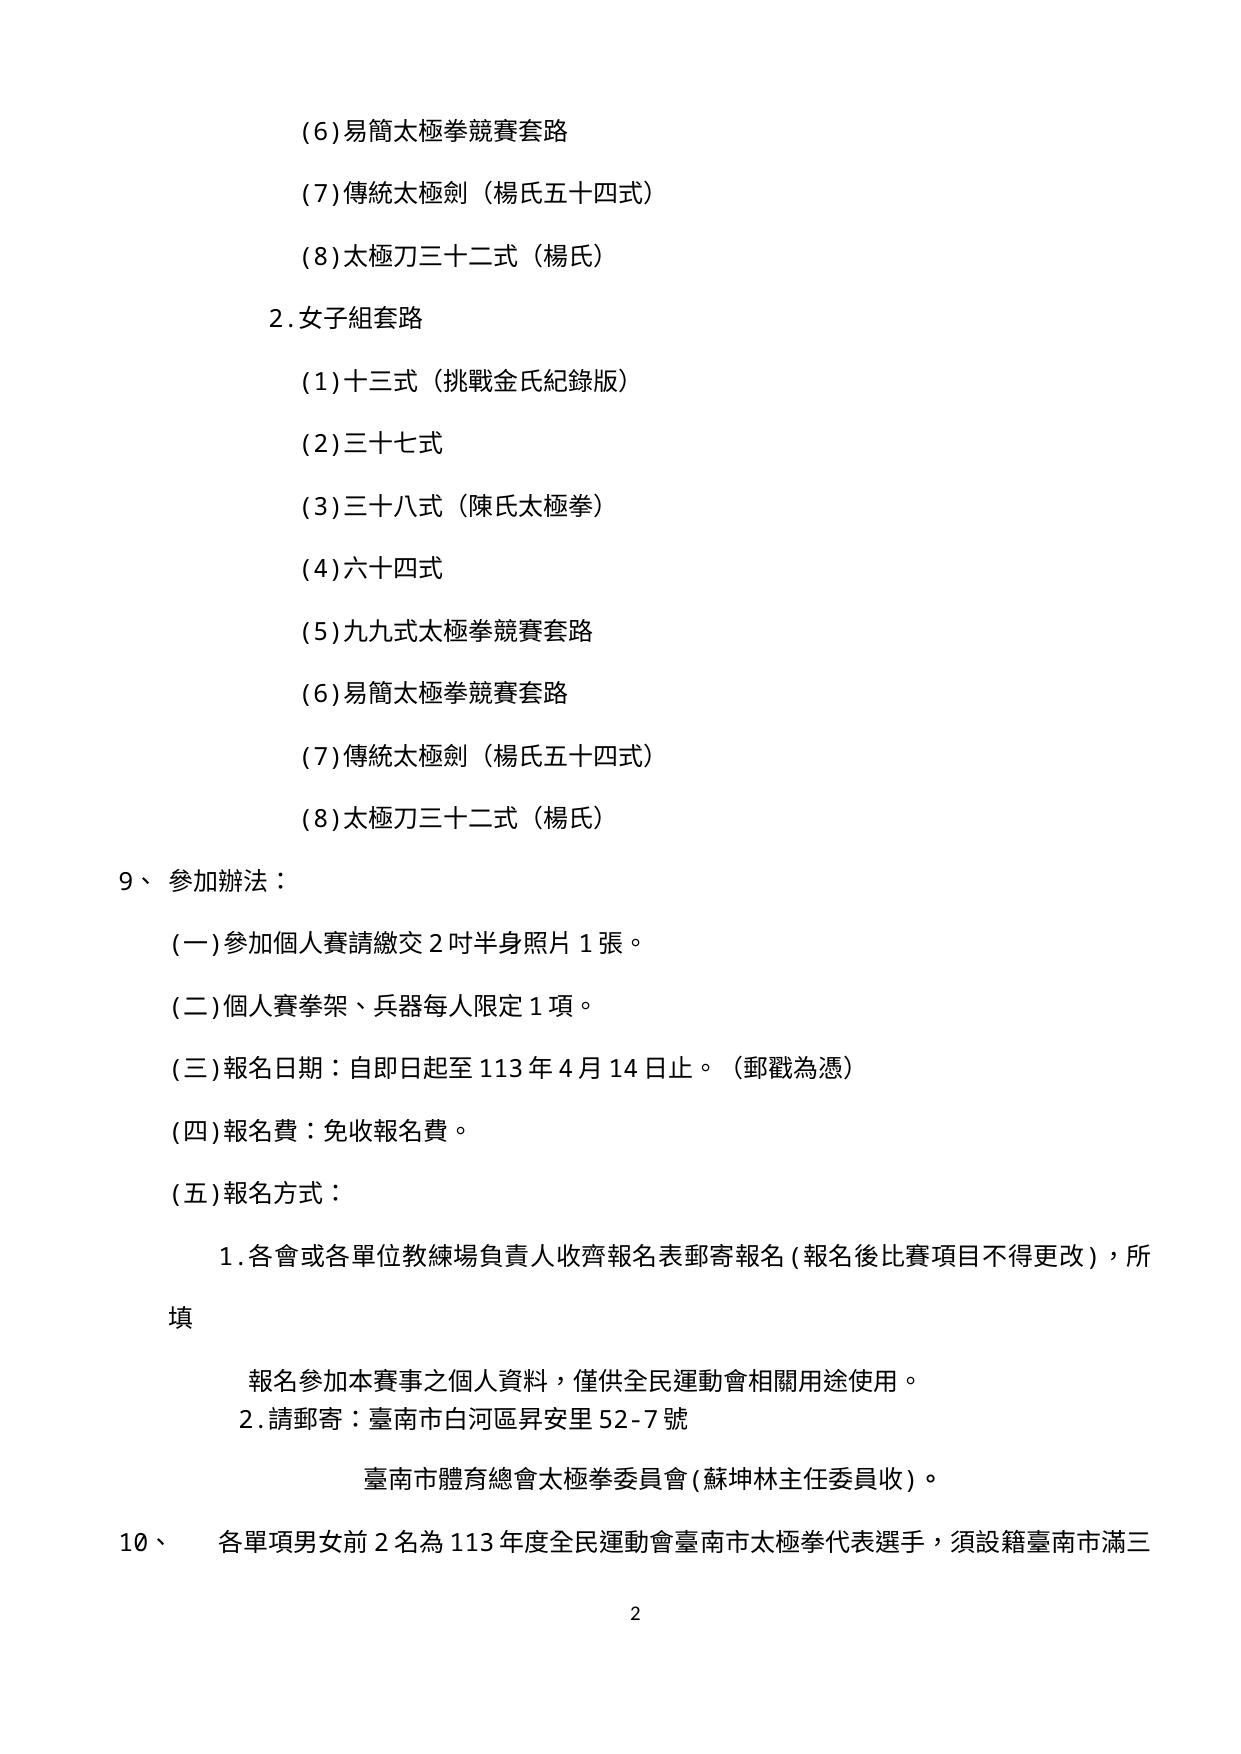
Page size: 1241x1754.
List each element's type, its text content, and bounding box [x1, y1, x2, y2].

text 2.女子組套路 [118, 275, 1152, 337]
text (四)報名費：免收報名費。 [118, 1087, 1152, 1150]
text (二)個人賽拳架、兵器每人限定1項。 [118, 962, 1152, 1025]
text (一)參加個人賽請繳交2吋半身照片1張。 [168, 900, 1152, 962]
text (五)報名方式： [118, 1150, 1152, 1212]
text 2.請郵寄：臺南市白河區昇安里52-7號 [118, 1400, 1152, 1436]
list 參加辦法： [118, 837, 1152, 900]
text (7)傳統太極劍（楊氏五十四式） [118, 712, 1152, 775]
text (6)易簡太極拳競賽套路 [118, 650, 1152, 712]
text (8)太極刀三十二式（楊氏） [118, 775, 1152, 837]
text 臺南市體育總會太極拳委員會(蘇坤林主任委員收)。 [243, 1436, 1152, 1499]
text (3)三十八式（陳氏太極拳） [118, 462, 1152, 525]
text (6)易簡太極拳競賽套路 [118, 87, 1152, 150]
text 1.各會或各單位教練場負責人收齊報名表郵寄報名(報名後比賽項目不得更改)，所填 [168, 1212, 1152, 1337]
text (5)九九式太極拳競賽套路 [118, 587, 1152, 650]
text (2)三十七式 [118, 400, 1152, 462]
text (8)太極刀三十二式（楊氏） [118, 212, 1152, 275]
text 報名參加本賽事之個人資料，僅供全民運動會相關用途使用。 [168, 1337, 1152, 1400]
list 各單項男女前2名為113年度全民運動會臺南市太極拳代表選手，須設籍臺南市滿三 [118, 1499, 1152, 1561]
text (三)報名日期：自即日起至113年4月14日止。（郵戳為憑） [118, 1025, 1152, 1087]
text (7)傳統太極劍（楊氏五十四式） [118, 150, 1152, 212]
text (4)六十四式 [118, 525, 1152, 587]
text (1)十三式（挑戰金氏紀錄版） [118, 337, 1152, 400]
